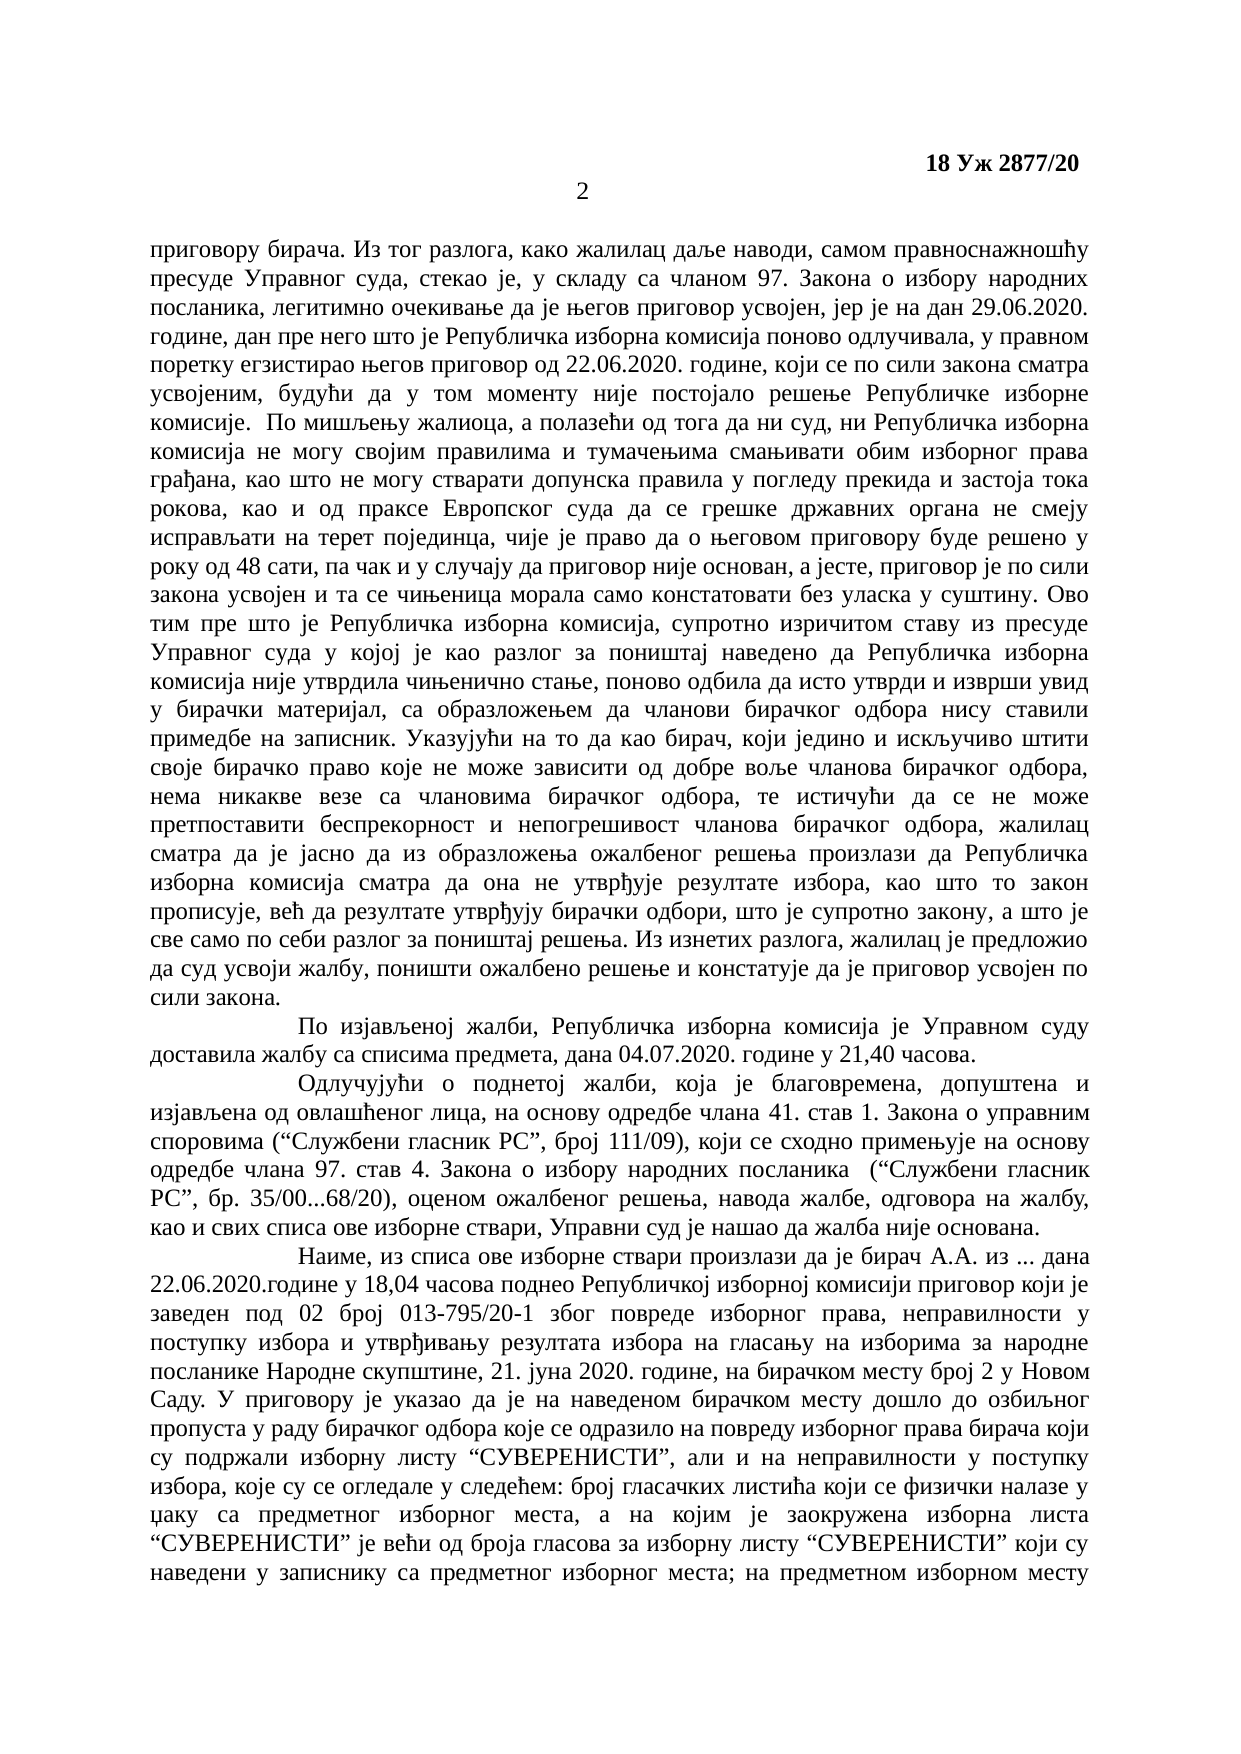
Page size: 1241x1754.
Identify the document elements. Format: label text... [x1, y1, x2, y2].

text Наиме, из списа ове изборне ствари произлази да је бирач А.А. из ... дана 22.06.2020.године у 18,04 часова поднео Републичкој изборној комисији приговор који је заведен под 02 број 013-795/20-1 због повреде изборног права, неправилности у поступку избора и утврђивању резултата избора на гласању на изборима за народне посланике Народне скупштине, 21. јуна 2020. године, на бирачком месту број 2 у Новом Саду. У приговору је указао да је на наведеном бирачком месту дошло до озбиљног пропуста у раду бирачког одбора које се одразило на повреду изборног права бирача који су подржали изборну листу “СУВЕРЕНИСТИ”, али и на неправилности у поступку избора, које су се огледале у следећем: број гласачких листића који се физички налазе у џаку са предметног изборног места, а на којим је заокружена изборна листа “СУВЕРЕНИСТИ” је већи од броја гласова за изборну листу “СУВЕРЕНИСТИ” који су наведени у записнику са предметног изборног места; на предметном изборном месту [150, 1241, 1090, 1586]
text По изјављеној жалби, Републичка изборна комисија је Управном суду доставила жалбу са списима предмета, дана 04.07.2020. године у 21,40 часова. [150, 1011, 1090, 1068]
text приговору бирача. Из тог разлога, како жалилац даље наводи, самом правноснажношћу пресуде Управног суда, стекао је, у складу са чланом 97. Закона о избору народних посланика, легитимно очекивање да је његов приговор усвојен, јер је на дан 29.06.2020. године, дан пре него што је Републичка изборна комисија поново одлучивала, у правном поретку егзистирао његов приговор од 22.06.2020. године, који се по сили закона сматра усвојеним, будући да у том моменту није постојало решење Републичке изборне комисије. По мишљењу жалиоца, а полазећи од тога да ни суд, ни Републичка изборна комисија не могу својим правилима и тумачењима смањивати обим изборног права грађана, као што не могу стварати допунска правила у погледу прекида и застоја тока рокова, као и од праксе Европског суда да се грешке државних органа не смеју исправљати на терет појединца, чије је право да о његовом приговору буде решено у року од 48 сати, па чак и у случају да приговор није основан, а јесте, приговор је по сили закона усвојен и та се чињеница морала само констатовати без уласка у суштину. Ово тим пре што је Републичка изборна комисија, супротно изричитом ставу из пресуде Управног суда у којој је као разлог за поништај наведено да Републичка изборна комисија није утврдила чињенично стање, поново одбила да исто утврди и изврши увид у бирачки материјал, са образложењем да чланови бирачког одбора нису ставили примедбе на записник. Указујући на то да као бирач, који једино и искључиво штити своје бирачко право које не може зависити од добре воље чланова бирачког одбора, нема никакве везе са члановима бирачког одбора, те истичући да се не може претпоставити беспрекорност и непогрешивост чланова бирачког одбора, жалилац сматра да је јасно да из образложења ожалбеног решења произлази да Републичка изборна комисија сматра да она не утврђује резултате избора, као што то закон прописује, већ да резултате утврђују бирачки одбори, што је супротно закону, а што је све само по себи разлог за поништај решења. Из изнетих разлога, жалилац је предложио да суд усвоји жалбу, поништи ожалбено решење и констатује да је приговор усвојен по сили закона. [150, 234, 1090, 1011]
text Одлучујући о поднетој жалби, која је благовремена, допуштена и изјављена од овлашћеног лица, на основу одредбе члана 41. став 1. Закона о управним споровима (“Службени гласник РС”, број 111/09), који се сходно примењује на основу одредбе члана 97. став 4. Закона о избору народних посланика (“Службени гласник РС”, бр. 35/00...68/20), оценом ожалбеног решења, навода жалбе, одговора на жалбу, као и свих списа ове изборне ствари, Управни суд је нашао да жалба није основана. [150, 1068, 1090, 1241]
